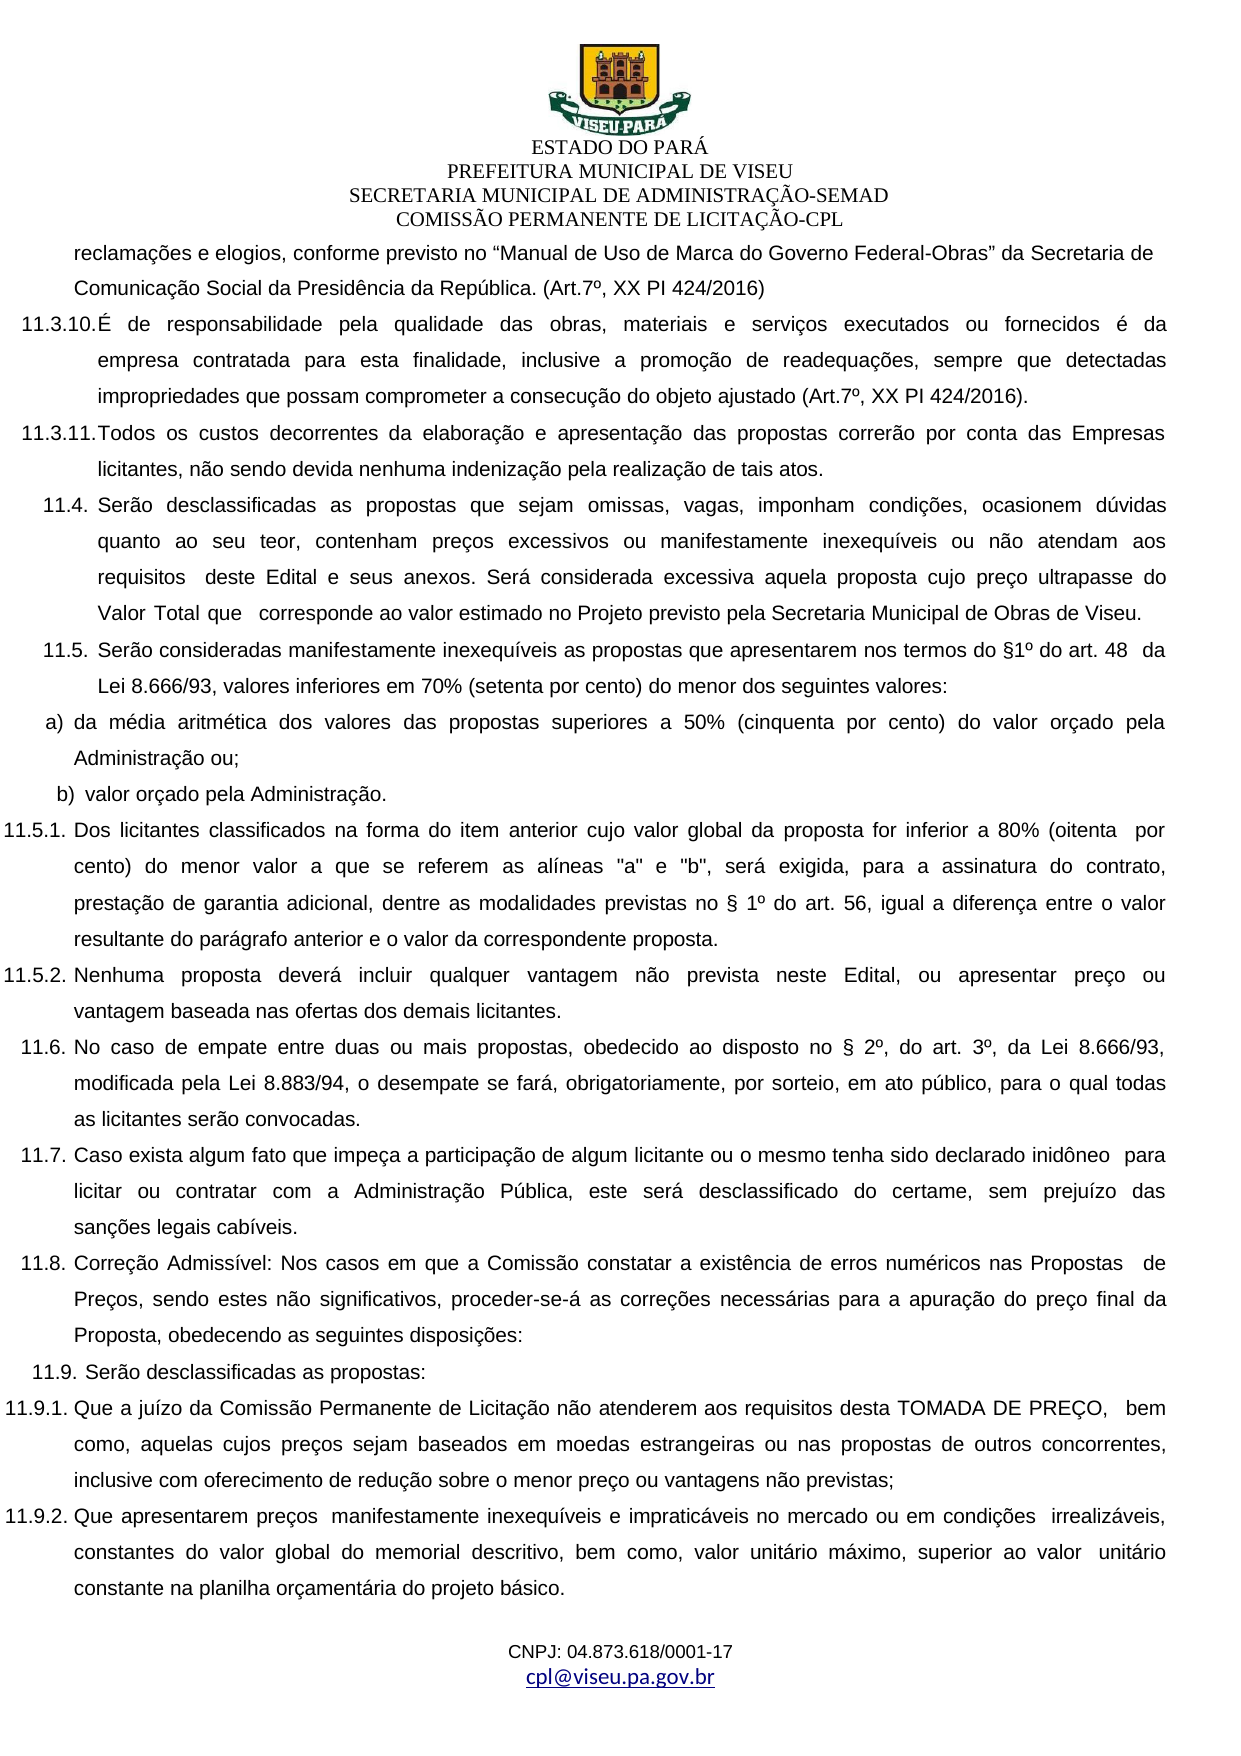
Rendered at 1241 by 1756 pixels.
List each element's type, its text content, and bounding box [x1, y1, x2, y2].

list Caso exista algum fato que impeça a participação de algum licitante ou o mesmo tenha sido declarado inidôneo para licitar ou contratar com a Administração Pública, este será desclassificado do certame, sem prejuízo das sanções legais cabíveis. [62, 1143, 1166, 1239]
list Todos os custos decorrentes da elaboração e apresentação das propostas correrão por conta das Empresas licitantes, não sendo devida nenhuma indenização pela realização de tais atos. [74, 420, 1166, 480]
list Serão desclassificadas as propostas: [74, 1359, 1178, 1383]
text Comunicação Social da Presidência da República. (Art.7º, XX PI 424/2016) [74, 276, 1178, 300]
list Serão desclassificadas as propostas que sejam omissas, vagas, imponham condições, ocasionem dúvidas quanto ao seu teor, contenham preços excessivos ou manifestamente inexequíveis ou não atendam aos requisitos deste Edital e seus anexos. Será considerada excessiva aquela proposta cujo preço ultrapasse do Valor Total que corresponde ao valor estimado no Projeto previsto pela Secretaria Municipal de Obras de Viseu. [74, 493, 1167, 625]
list É de responsabilidade pela qualidade das obras, materiais e serviços executados ou fornecidos é da empresa contratada para esta finalidade, inclusive a promoção de readequações, sempre que detectadas impropriedades que possam comprometer a consecução do objeto ajustado (Art.7º, XX PI 424/2016). [74, 312, 1167, 408]
list Serão consideradas manifestamente inexequíveis as propostas que apresentarem nos termos do §1º do art. 48 da Lei 8.666/93, valores inferiores em 70% (setenta por cento) do menor dos seguintes valores: [74, 638, 1166, 698]
list Correção Admissível: Nos casos em que a Comissão constatar a existência de erros numéricos nas Propostas de Preços, sendo estes não significativos, proceder-se-á as correções necessárias para a apuração do preço final da Proposta, obedecendo as seguintes disposições: [62, 1251, 1166, 1347]
list da média aritmética dos valores das propostas superiores a 50% (cinquenta por cento) do valor orçado pela Administração ou; [62, 710, 1166, 770]
list valor orçado pela Administração. [74, 782, 1178, 806]
list Nenhuma proposta deverá incluir qualquer vantagem não prevista neste Edital, ou apresentar preço ou vantagem baseada nas ofertas dos demais licitantes. [62, 963, 1166, 1023]
list Que a juízo da Comissão Permanente de Licitação não atenderem aos requisitos desta TOMADA DE PREÇO, bem como, aquelas cujos preços sejam baseados em moedas estrangeiras ou nas propostas de outros concorrentes, inclusive com oferecimento de redução sobre o menor preço ou vantagens não previstas; [62, 1395, 1166, 1492]
text reclamações e elogios, conforme previsto no “Manual de Uso de Marca do Governo Federal-Obras” da Secretaria de [74, 240, 1178, 264]
list Dos licitantes classificados na forma do item anterior cujo valor global da proposta for inferior a 80% (oitenta por cento) do menor valor a que se referem as alíneas "a" e "b", será exigida, para a assinatura do contrato, prestação de garantia adicional, dentre as modalidades previstas no § 1º do art. 56, igual a diferença entre o valor resultante do parágrafo anterior e o valor da correspondente proposta. [62, 818, 1167, 951]
list No caso de empate entre duas ou mais propostas, obedecido ao disposto no § 2º, do art. 3º, da Lei 8.666/93, modificada pela Lei 8.883/94, o desempate se fará, obrigatoriamente, por sorteio, em ato público, para o qual todas as licitantes serão convocadas. [62, 1035, 1166, 1131]
list Que apresentarem preços manifestamente inexequíveis e impraticáveis no mercado ou em condições irrealizáveis, constantes do valor global do memorial descritivo, bem como, valor unitário máximo, superior ao valor unitário constante na planilha orçamentária do projeto básico. [62, 1504, 1166, 1599]
